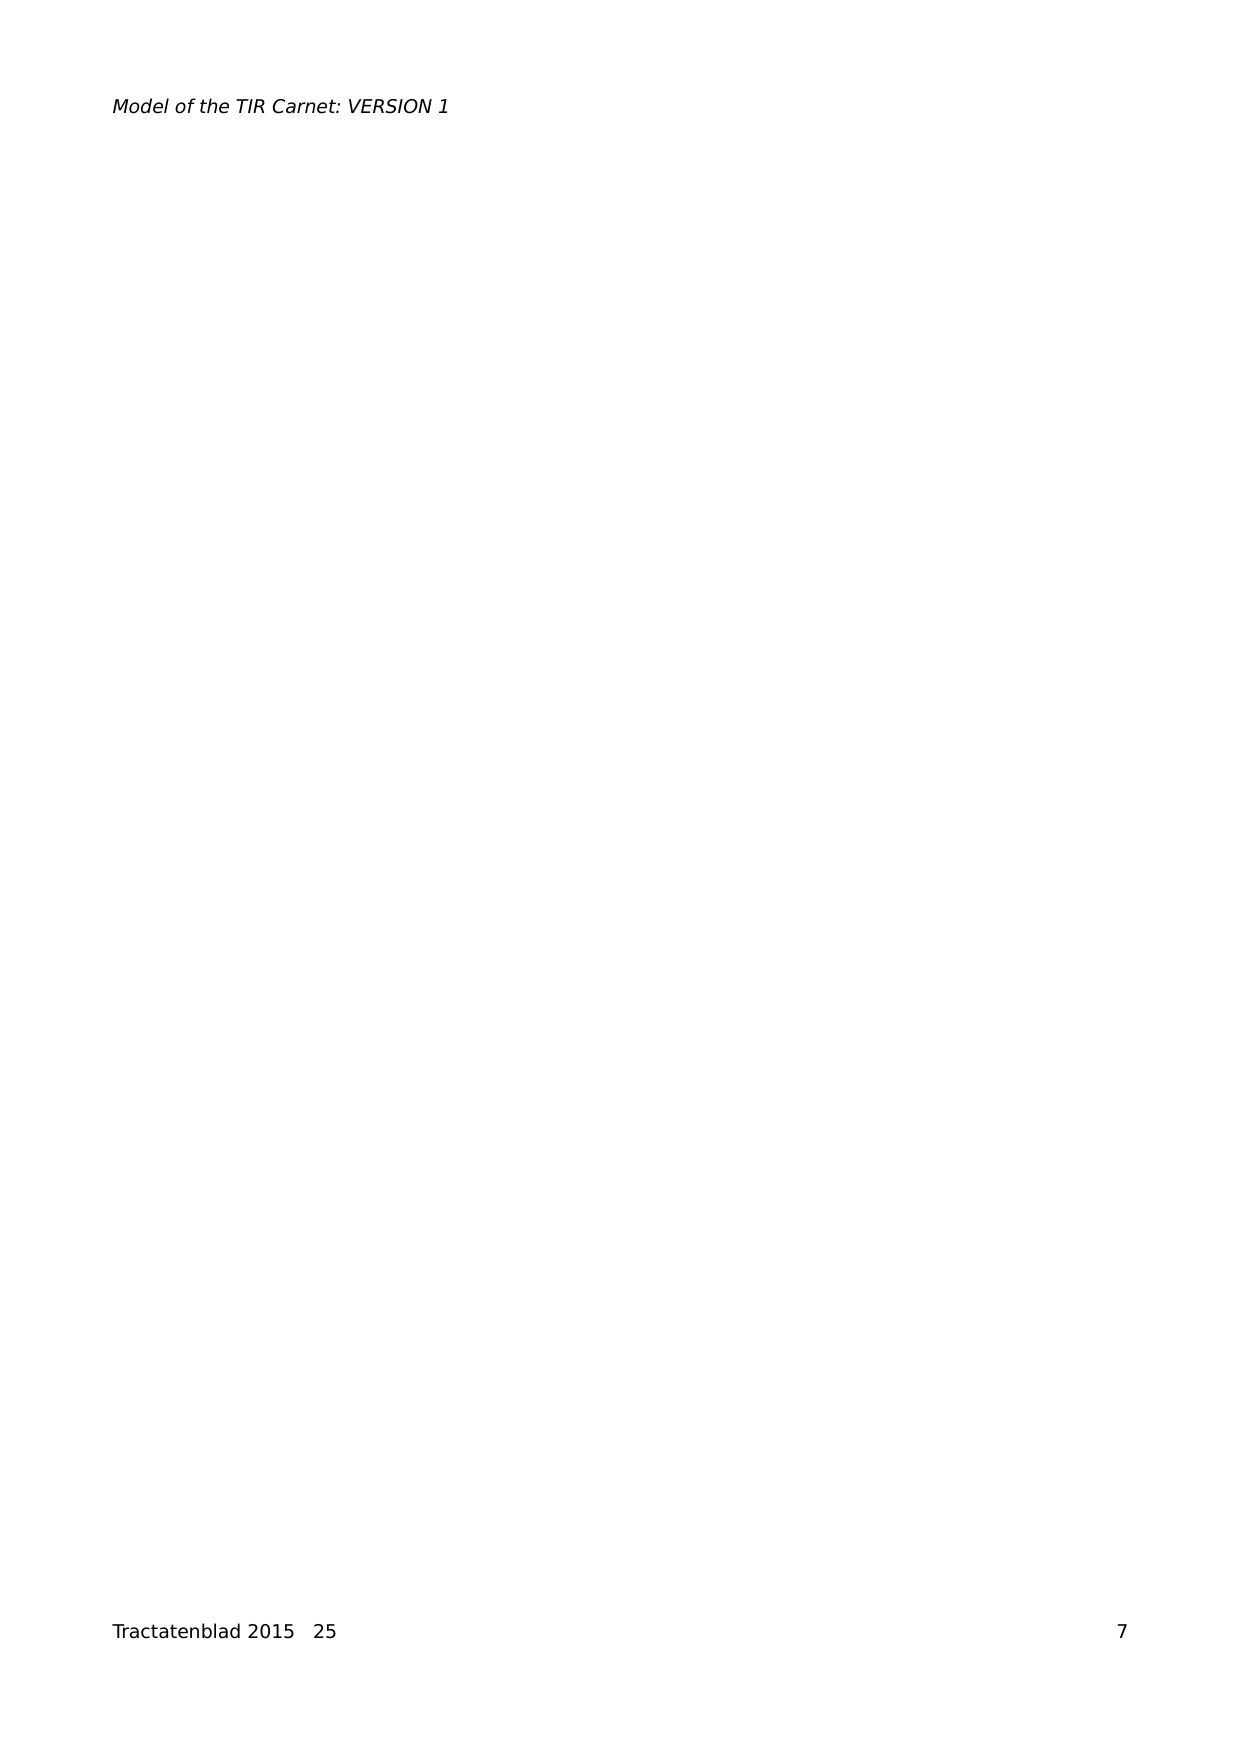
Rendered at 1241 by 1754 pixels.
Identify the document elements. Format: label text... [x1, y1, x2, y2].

subtitle Model of the TIR Carnet: VERSION 1 [112, 96, 1128, 118]
